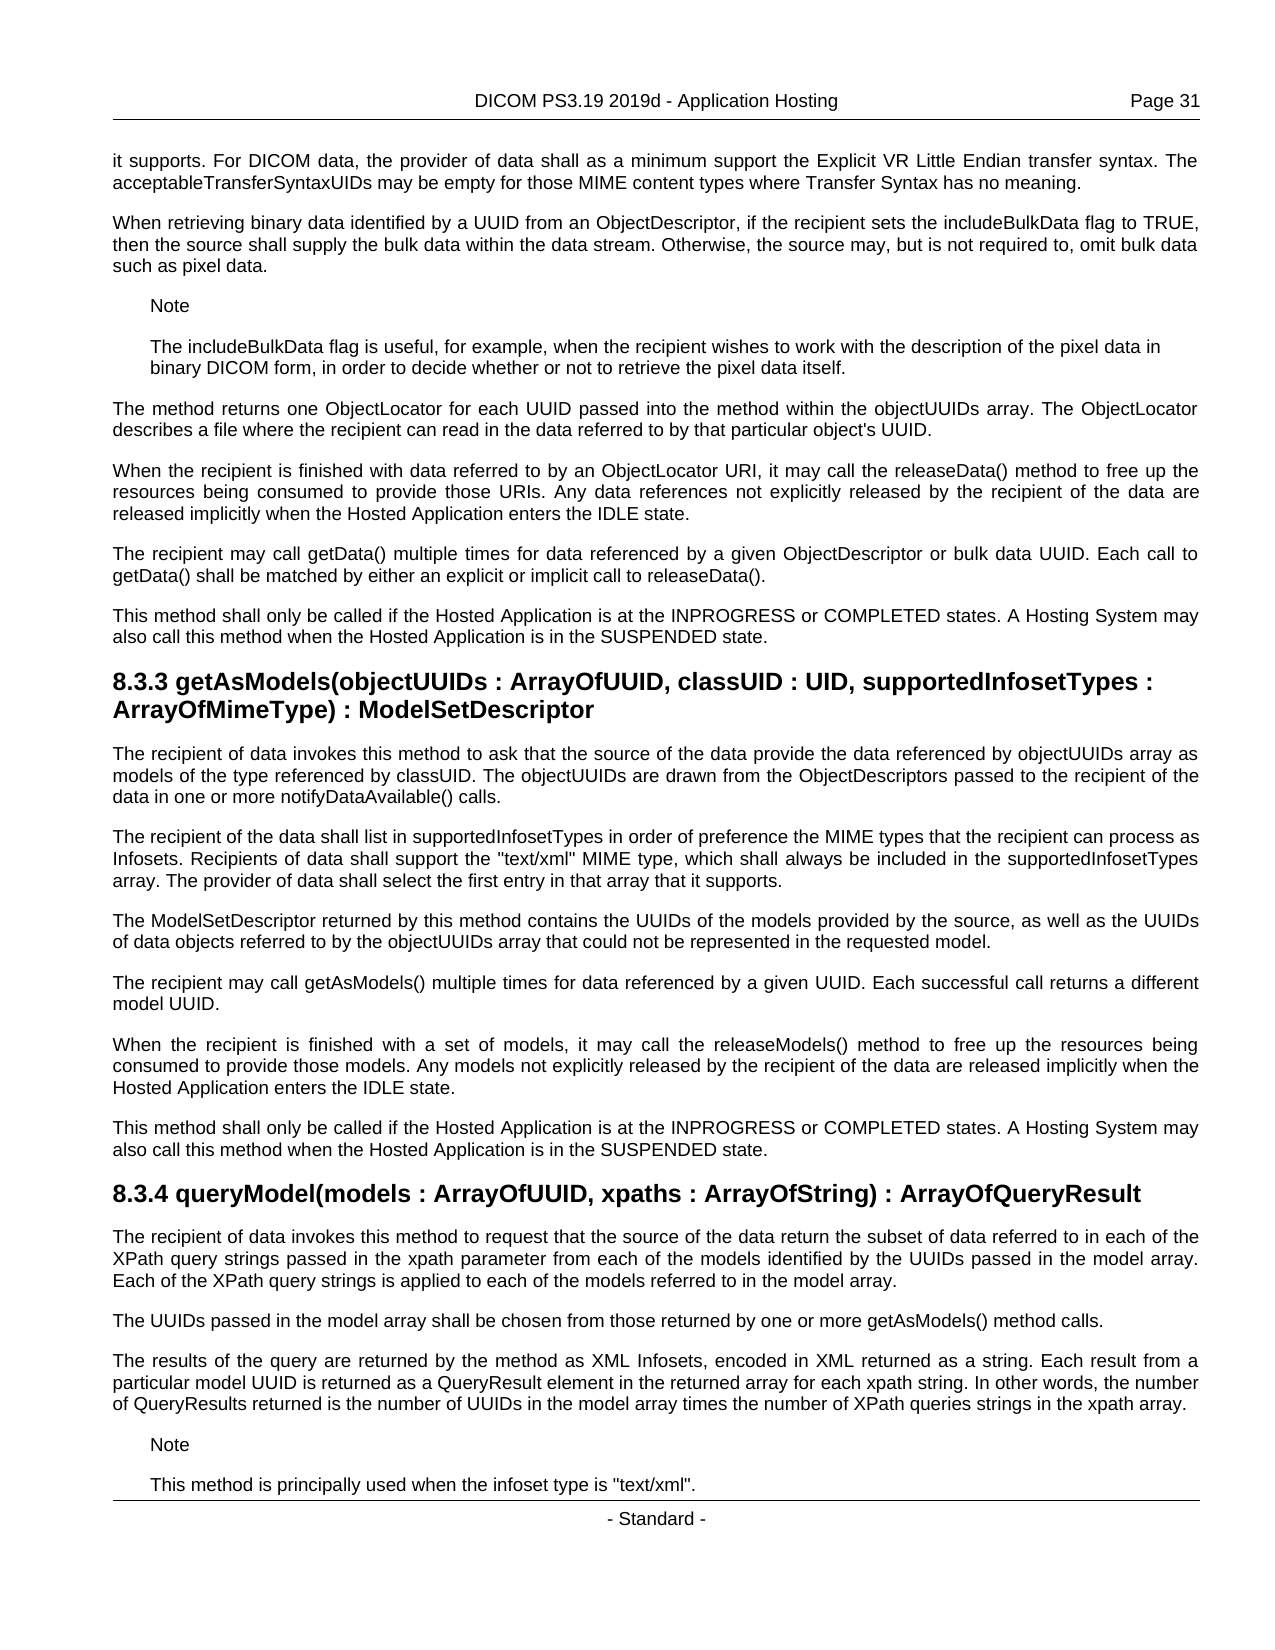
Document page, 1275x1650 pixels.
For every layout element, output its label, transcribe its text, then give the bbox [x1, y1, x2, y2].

text The results of the query are returned by the method as XML Infosets, encoded in XML returned as a string. Each result from a particular model UUID is returned as a QueryResult element in the returned array for each xpath string. In other words, the number of QueryResults returned is the number of UUIDs in the model array times the number of XPath queries strings in the xpath array. [112, 1350, 1200, 1415]
text 8.3.3 getAsModels(objectUUIDs : ArrayOfUUID, classUID : UID, supportedInfosetTypes : ArrayOfMimeType) : ModelSetDescriptor [112, 667, 1200, 724]
text The recipient may call getData() multiple times for data referenced by a given ObjectDescriptor or bulk data UUID. Each call to getData() shall be matched by either an explicit or implicit call to releaseData(). [112, 543, 1200, 586]
text When the recipient is finished with data referred to by an ObjectLocator URI, it may call the releaseData() method to free up the resources being consumed to provide those URIs. Any data references not explicitly released by the recipient of the data are released implicitly when the Hosted Application enters the IDLE state. [112, 459, 1200, 524]
text This method shall only be called if the Hosted Application is at the INPROGRESS or COMPLETED states. A Hosting System may also call this method when the Hosted Application is in the SUSPENDED state. [112, 1117, 1200, 1160]
text This method shall only be called if the Hosted Application is at the INPROGRESS or COMPLETED states. A Hosting System may also call this method when the Hosted Application is in the SUSPENDED state. [112, 605, 1200, 648]
text it supports. For DICOM data, the provider of data shall as a minimum support the Explicit VR Little Endian transfer syntax. The acceptableTransferSyntaxUIDs may be empty for those MIME content types where Transfer Syntax has no meaning. [112, 150, 1200, 193]
text 8.3.4 queryModel(models : ArrayOfUUID, xpaths : ArrayOfString) : ArrayOfQueryResult [112, 1179, 1200, 1207]
text The recipient of data invokes this method to ask that the source of the data provide the data referenced by objectUUIDs array as models of the type referenced by classUID. The objectUUIDs are drawn from the ObjectDescriptors passed to the recipient of the data in one or more notifyDataAvailable() calls. [112, 743, 1200, 807]
text The recipient of data invokes this method to request that the source of the data return the subset of data referred to in each of the XPath query strings passed in the xpath parameter from each of the models identified by the UUIDs passed in the model array. Each of the XPath query strings is applied to each of the models referred to in the model array. [112, 1226, 1200, 1291]
text The ModelSetDescriptor returned by this method contains the UUIDs of the models provided by the source, as well as the UUIDs of data objects referred to by the objectUUIDs array that could not be represented in the requested model. [112, 910, 1200, 953]
text The recipient of the data shall list in supportedInfosetTypes in order of preference the MIME types that the recipient can process as Infosets. Recipients of data shall support the "text/xml" MIME type, which shall always be included in the supportedInfosetTypes array. The provider of data shall select the first entry in that array that it supports. [112, 826, 1200, 891]
text The recipient may call getAsModels() multiple times for data referenced by a given UUID. Each successful call returns a different model UUID. [112, 972, 1200, 1015]
text The UUIDs passed in the model array shall be chosen from those returned by one or more getAsModels() method calls. [112, 1310, 1200, 1331]
text This method is principally used when the infoset type is "text/xml". [150, 1474, 1162, 1495]
text When the recipient is finished with a set of models, it may call the releaseModels() method to free up the resources being consumed to provide those models. Any models not explicitly released by the recipient of the data are released implicitly when the Hosted Application enters the IDLE state. [112, 1033, 1200, 1098]
text Note [150, 1433, 1162, 1455]
text Note [150, 295, 1162, 317]
text The method returns one ObjectLocator for each UUID passed into the method within the objectUUIDs array. The ObjectLocator describes a file where the recipient can read in the data referred to by that particular object's UUID. [112, 397, 1200, 441]
text When retrieving binary data identified by a UUID from an ObjectDescriptor, if the recipient sets the includeBulkData flag to TRUE, then the source shall supply the bulk data within the data stream. Otherwise, the source may, but is not required to, omit bulk data such as pixel data. [112, 212, 1200, 277]
text The includeBulkData flag is useful, for example, when the recipient wishes to work with the description of the pixel data in binary DICOM form, in order to decide whether or not to retrieve the pixel data itself. [150, 336, 1162, 379]
